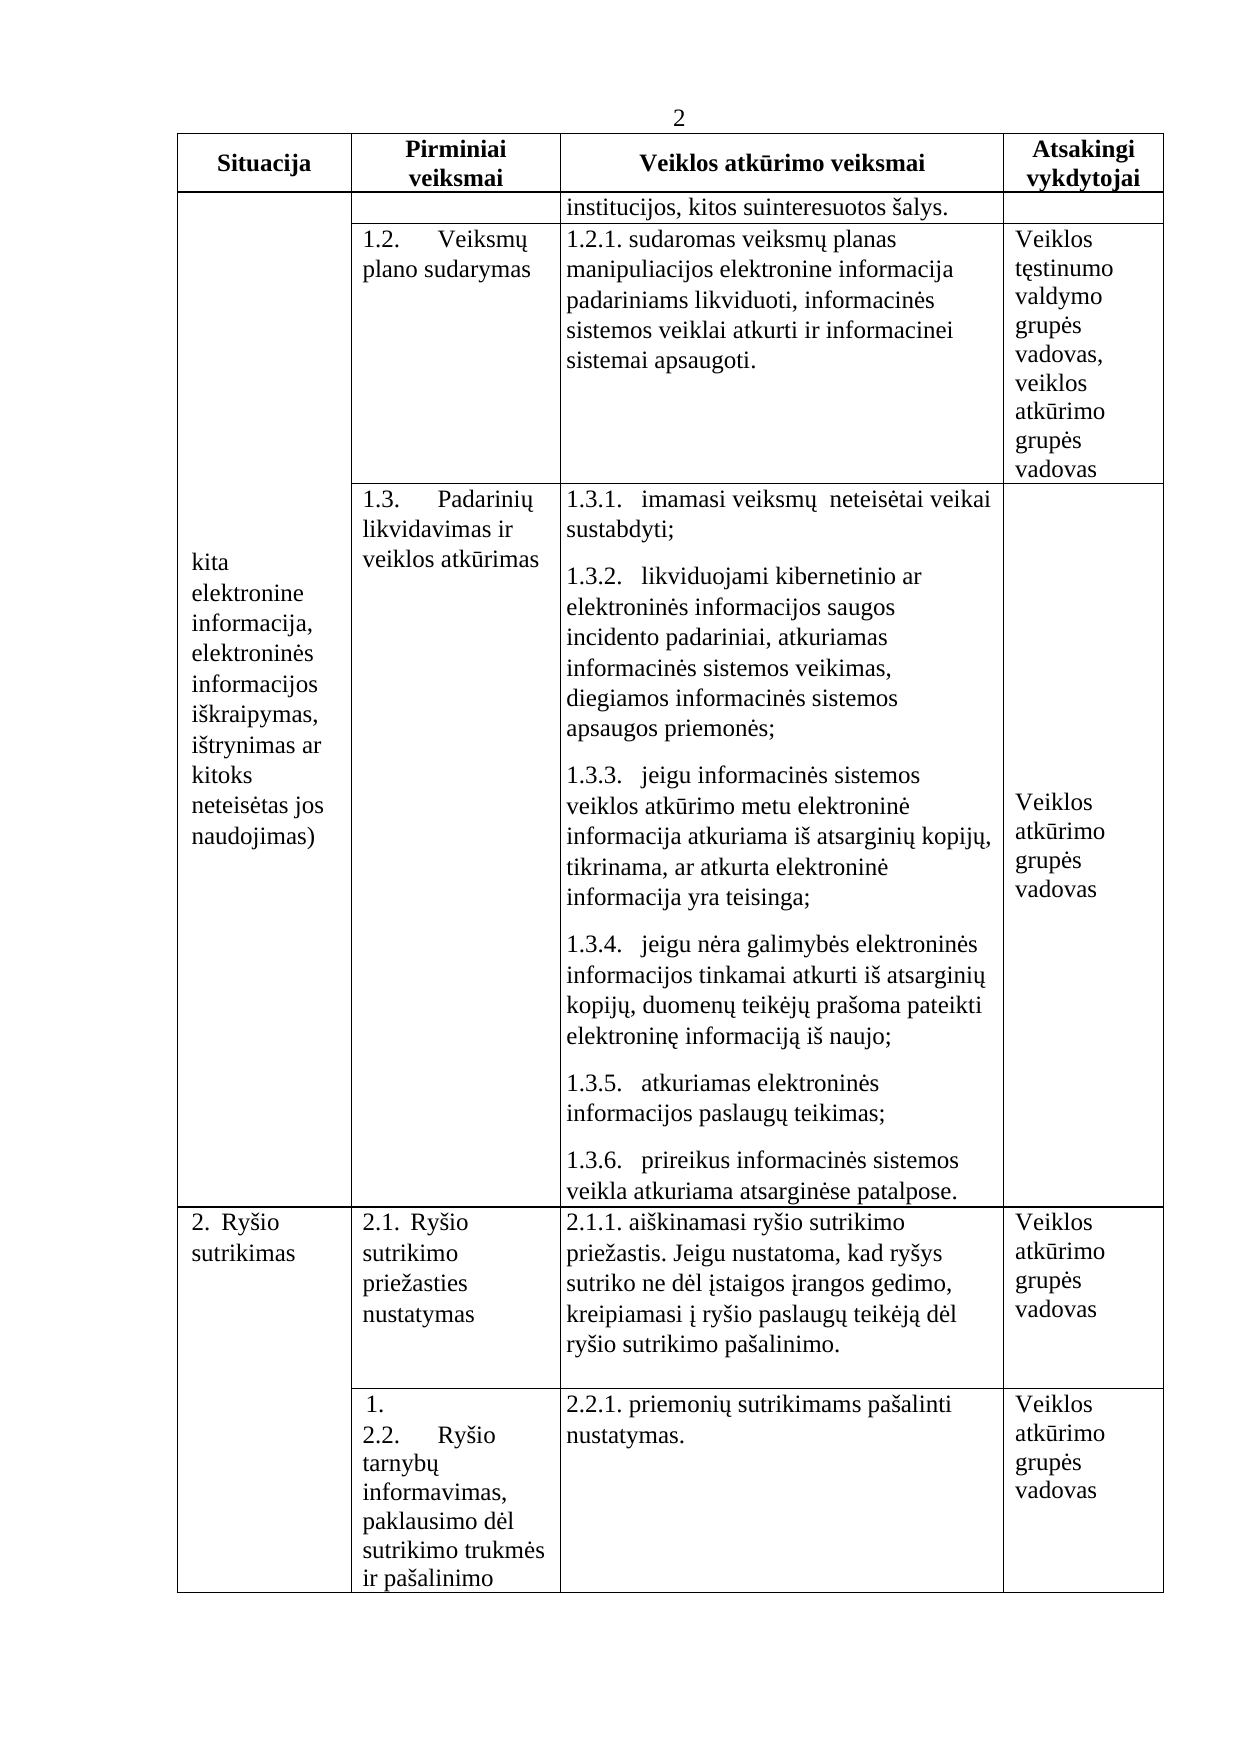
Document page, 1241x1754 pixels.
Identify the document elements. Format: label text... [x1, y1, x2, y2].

table_cell Veiklos atkūrimo grupės vadovas [1004, 1208, 1163, 1388]
table_header Situacija [178, 134, 351, 191]
table_cell [1004, 193, 1163, 223]
table_cell Veiklos atkūrimo grupės vadovas [1004, 484, 1163, 1206]
table_cell [352, 193, 560, 223]
table_cell Veiklos atkūrimo grupės vadovas [1004, 1389, 1163, 1592]
table_cell institucijos, kitos suinteresuotos šalys. [561, 193, 1003, 223]
table_cell 1.2.1. sudaromas veiksmų planas manipuliacijos elektronine informacija padariniams likviduoti, informacinės sistemos veiklai atkurti ir informacinei sistemai apsaugoti. [561, 224, 1003, 483]
table_cell kita elektronine informacija, elektroninės informacijos iškraipymas, ištrynimas ar kitoks neteisėtas jos naudojimas) [178, 193, 351, 1206]
table_cell 1.3.1. imamasi veiksmų neteisėtai veikai sustabdyti; 1.3.2. likviduojami kibernetinio ar elektroninės informacijos saugos incidento padariniai, atkuriamas informacinės sistemos veikimas, diegiamos informacinės sistemos apsaugos priemonės; 1.3.3. jeigu informacinės sistemos veiklos atkūrimo metu elektroninė informacija atkuriama iš atsarginių kopijų, tikrinama, ar atkurta elektroninė informacija yra teisinga; 1.3.4. jeigu nėra galimybės elektroninės informacijos tinkamai atkurti iš atsarginių kopijų, duomenų teikėjų prašoma pateikti elektroninę informaciją iš naujo; 1.3.5. atkuriamas elektroninės informacijos paslaugų teikimas; 1.3.6. prireikus informacinės sistemos veikla atkuriama atsarginėse patalpose. [561, 484, 1003, 1206]
table_header Atsakingi vykdytojai [1004, 134, 1163, 191]
table_cell 2.1.1. aiškinamasi ryšio sutrikimo priežastis. Jeigu nustatoma, kad ryšys sutriko ne dėl įstaigos įrangos gedimo, kreipiamasi į ryšio paslaugų teikėją dėl ryšio sutrikimo pašalinimo. [561, 1208, 1003, 1388]
table_header Pirminiai veiksmai [352, 134, 560, 191]
table_cell 1.2. Veiksmų plano sudarymas [352, 224, 560, 483]
table_cell 2.1. Ryšio sutrikimo priežasties nustatymas [352, 1208, 560, 1388]
table_cell Veiklos tęstinumo valdymo grupės vadovas, veiklos atkūrimo grupės vadovas [1004, 224, 1163, 483]
table_cell 2. Ryšio sutrikimas [178, 1208, 351, 1592]
table_cell 1. 2.2. Ryšio tarnybų informavimas, paklausimo dėl sutrikimo trukmės ir pašalinimo [352, 1389, 560, 1592]
table_cell 2.2.1. priemonių sutrikimams pašalinti nustatymas. [561, 1389, 1003, 1592]
table_cell 1.3. Padarinių likvidavimas ir veiklos atkūrimas [352, 484, 560, 1206]
table_header Veiklos atkūrimo veiksmai [561, 134, 1003, 191]
